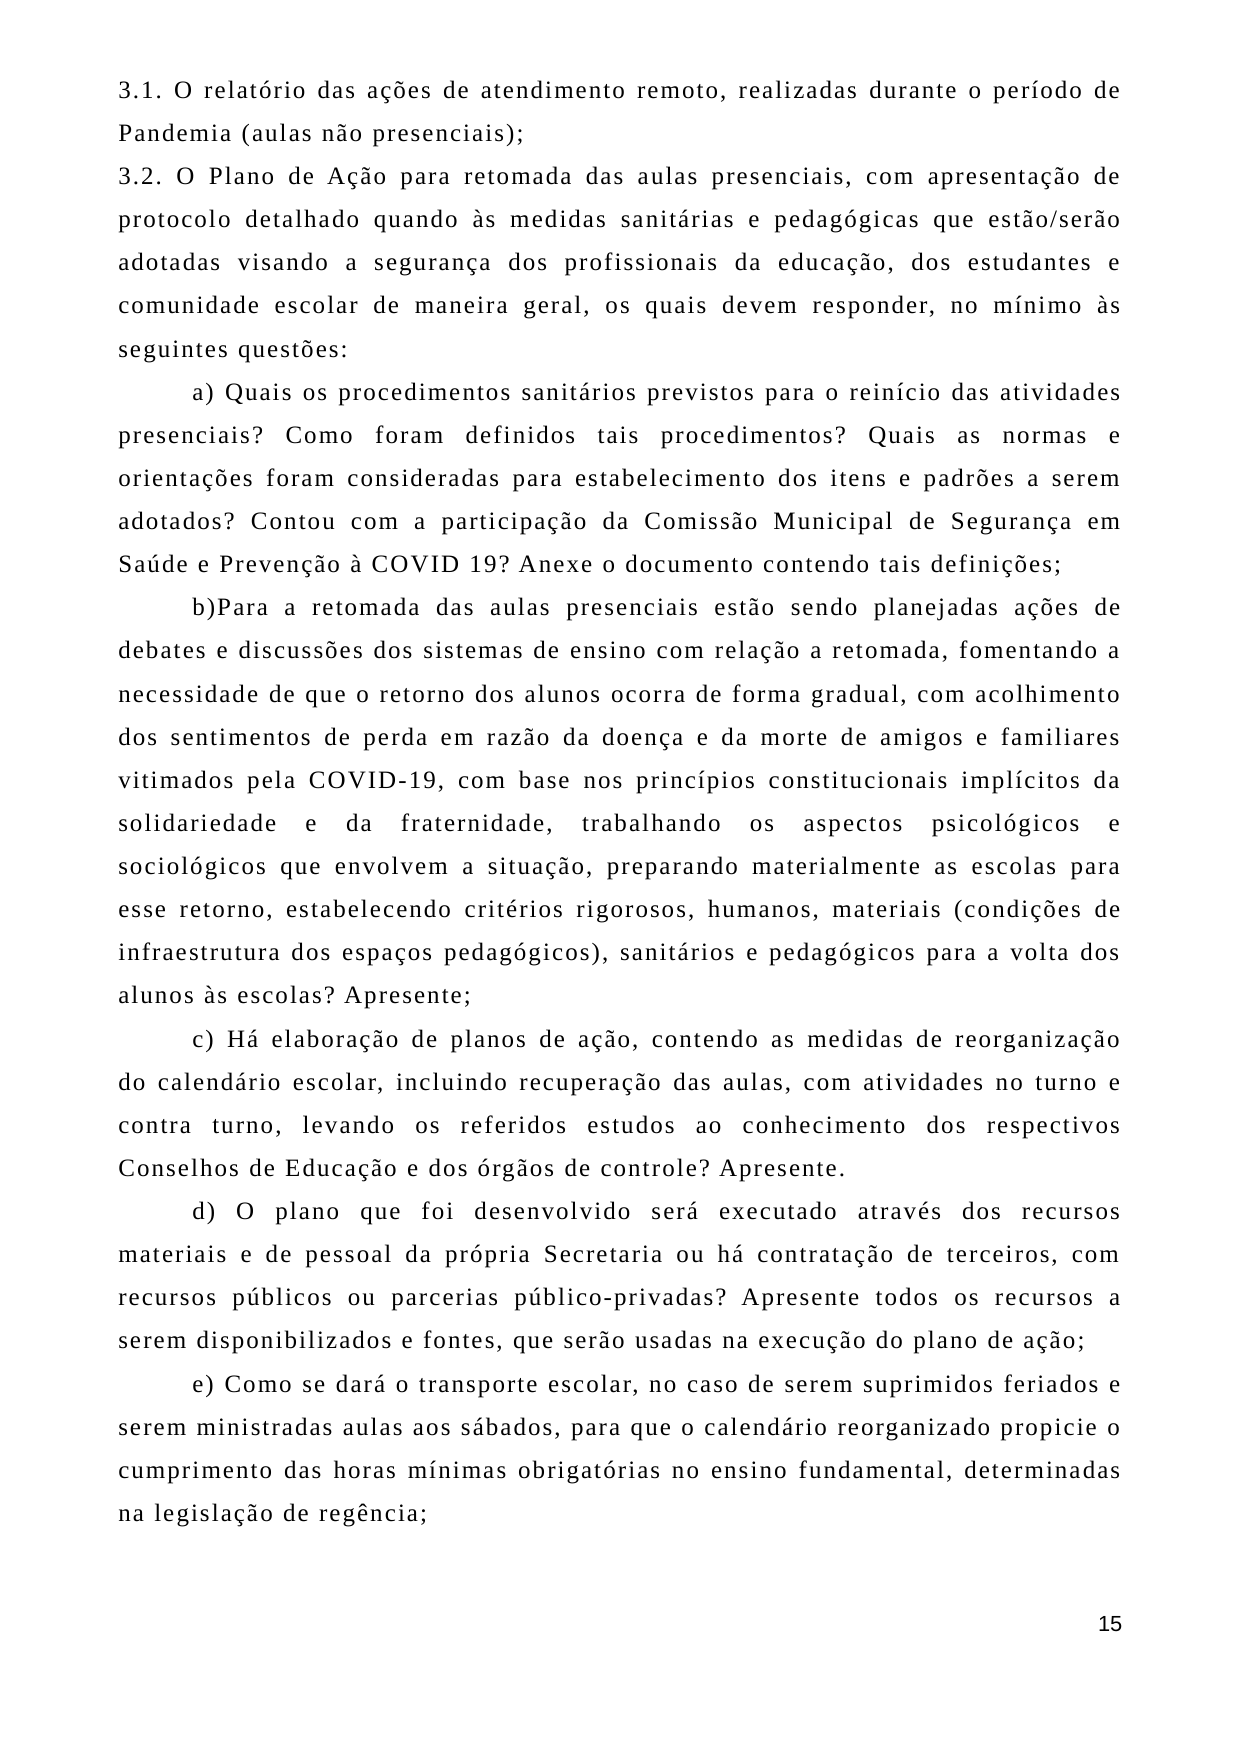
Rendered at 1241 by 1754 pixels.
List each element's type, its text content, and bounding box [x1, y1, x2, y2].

text d) O plano que foi desenvolvido será executado através dos recursos materiais e de pessoal da própria Secretaria ou há contratação de terceiros, com recursos públicos ou parcerias público-privadas? Apresente todos os recursos a serem disponibilizados e fontes, que serão usadas na execução do plano de ação; [118, 1196, 1122, 1354]
text 3.2. O Plano de Ação para retomada das aulas presenciais, com apresentação de protocolo detalhado quando às medidas sanitárias e pedagógicas que estão/serão adotadas visando a segurança dos profissionais da educação, dos estudantes e comunidade escolar de maneira geral, os quais devem responder, no mínimo às seguintes questões: [118, 161, 1122, 362]
text 3.1. O relatório das ações de atendimento remoto, realizadas durante o período de Pandemia (aulas não presenciais); [118, 75, 1122, 147]
text b)Para a retomada das aulas presenciais estão sendo planejadas ações de debates e discussões dos sistemas de ensino com relação a retomada, fomentando a necessidade de que o retorno dos alunos ocorra de forma gradual, com acolhimento dos sentimentos de perda em razão da doença e da morte de amigos e familiares vitimados pela COVID-19, com base nos princípios constitucionais implícitos da solidariedade e da fraternidade, trabalhando os aspectos psicológicos e sociológicos que envolvem a situação, preparando materialmente as escolas para esse retorno, estabelecendo critérios rigorosos, humanos, materiais (condições de infraestrutura dos espaços pedagógicos), sanitários e pedagógicos para a volta dos alunos às escolas? Apresente; [118, 592, 1122, 1009]
text e) Como se dará o transporte escolar, no caso de serem suprimidos feriados e serem ministradas aulas aos sábados, para que o calendário reorganizado propicie o cumprimento das horas mínimas obrigatórias no ensino fundamental, determinadas na legislação de regência; [118, 1369, 1122, 1527]
text c) Há elaboração de planos de ação, contendo as medidas de reorganização do calendário escolar, incluindo recuperação das aulas, com atividades no turno e contra turno, levando os referidos estudos ao conhecimento dos respectivos Conselhos de Educação e dos órgãos de controle? Apresente. [118, 1024, 1122, 1182]
list a) Quais os procedimentos sanitários previstos para o reinício das atividades presenciais? Como foram definidos tais procedimentos? Quais as normas e orientações foram consideradas para estabelecimento dos itens e padrões a serem adotados? Contou com a participação da Comissão Municipal de Segurança em Saúde e Prevenção à COVID 19? Anexe o documento contendo tais definições; [118, 377, 1122, 578]
